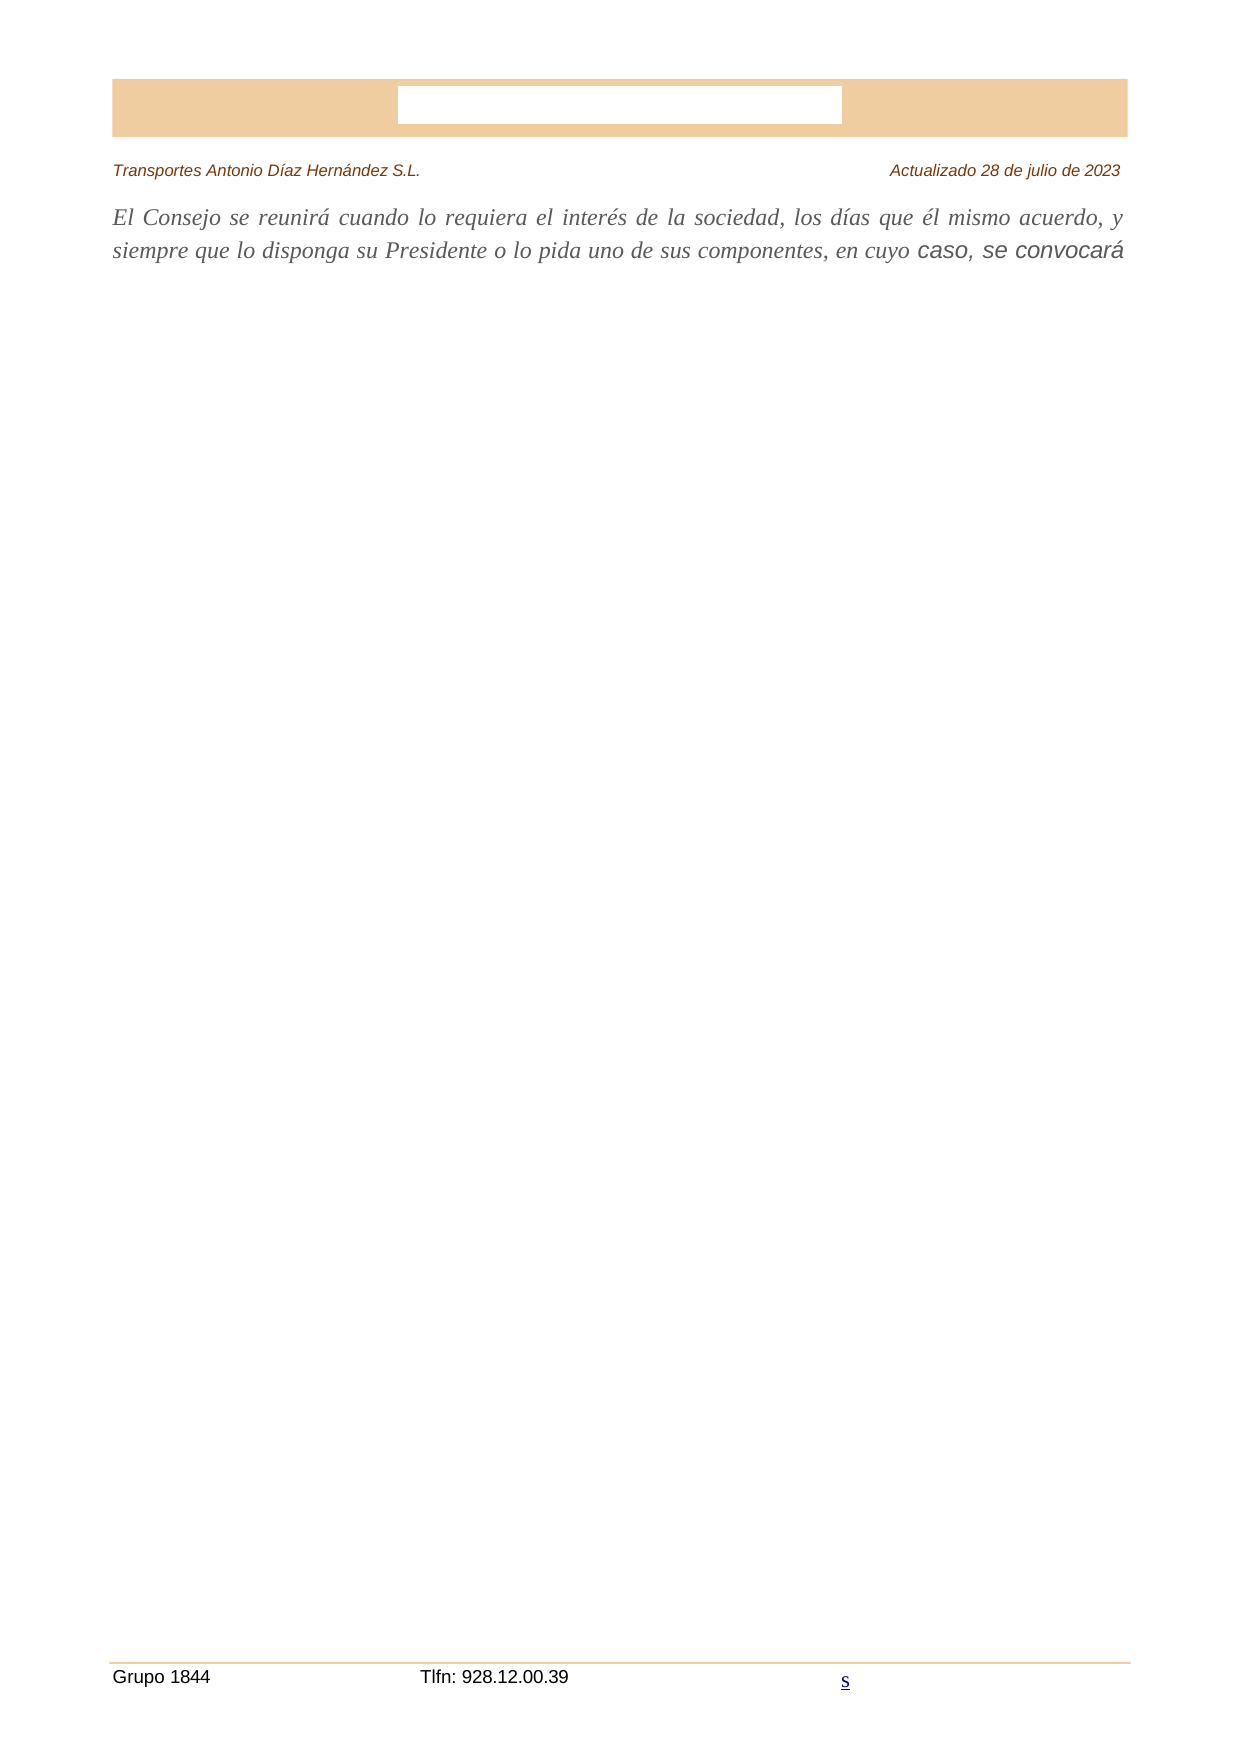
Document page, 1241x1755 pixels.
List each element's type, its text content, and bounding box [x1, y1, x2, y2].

text El Consejo se reunirá cuando lo requiera el interés de la sociedad, los días que él mismo acuerdo, y siempre que lo disponga su Presidente o lo pida uno de sus componentes, en cuyo caso, se convocará [112, 203, 1128, 264]
